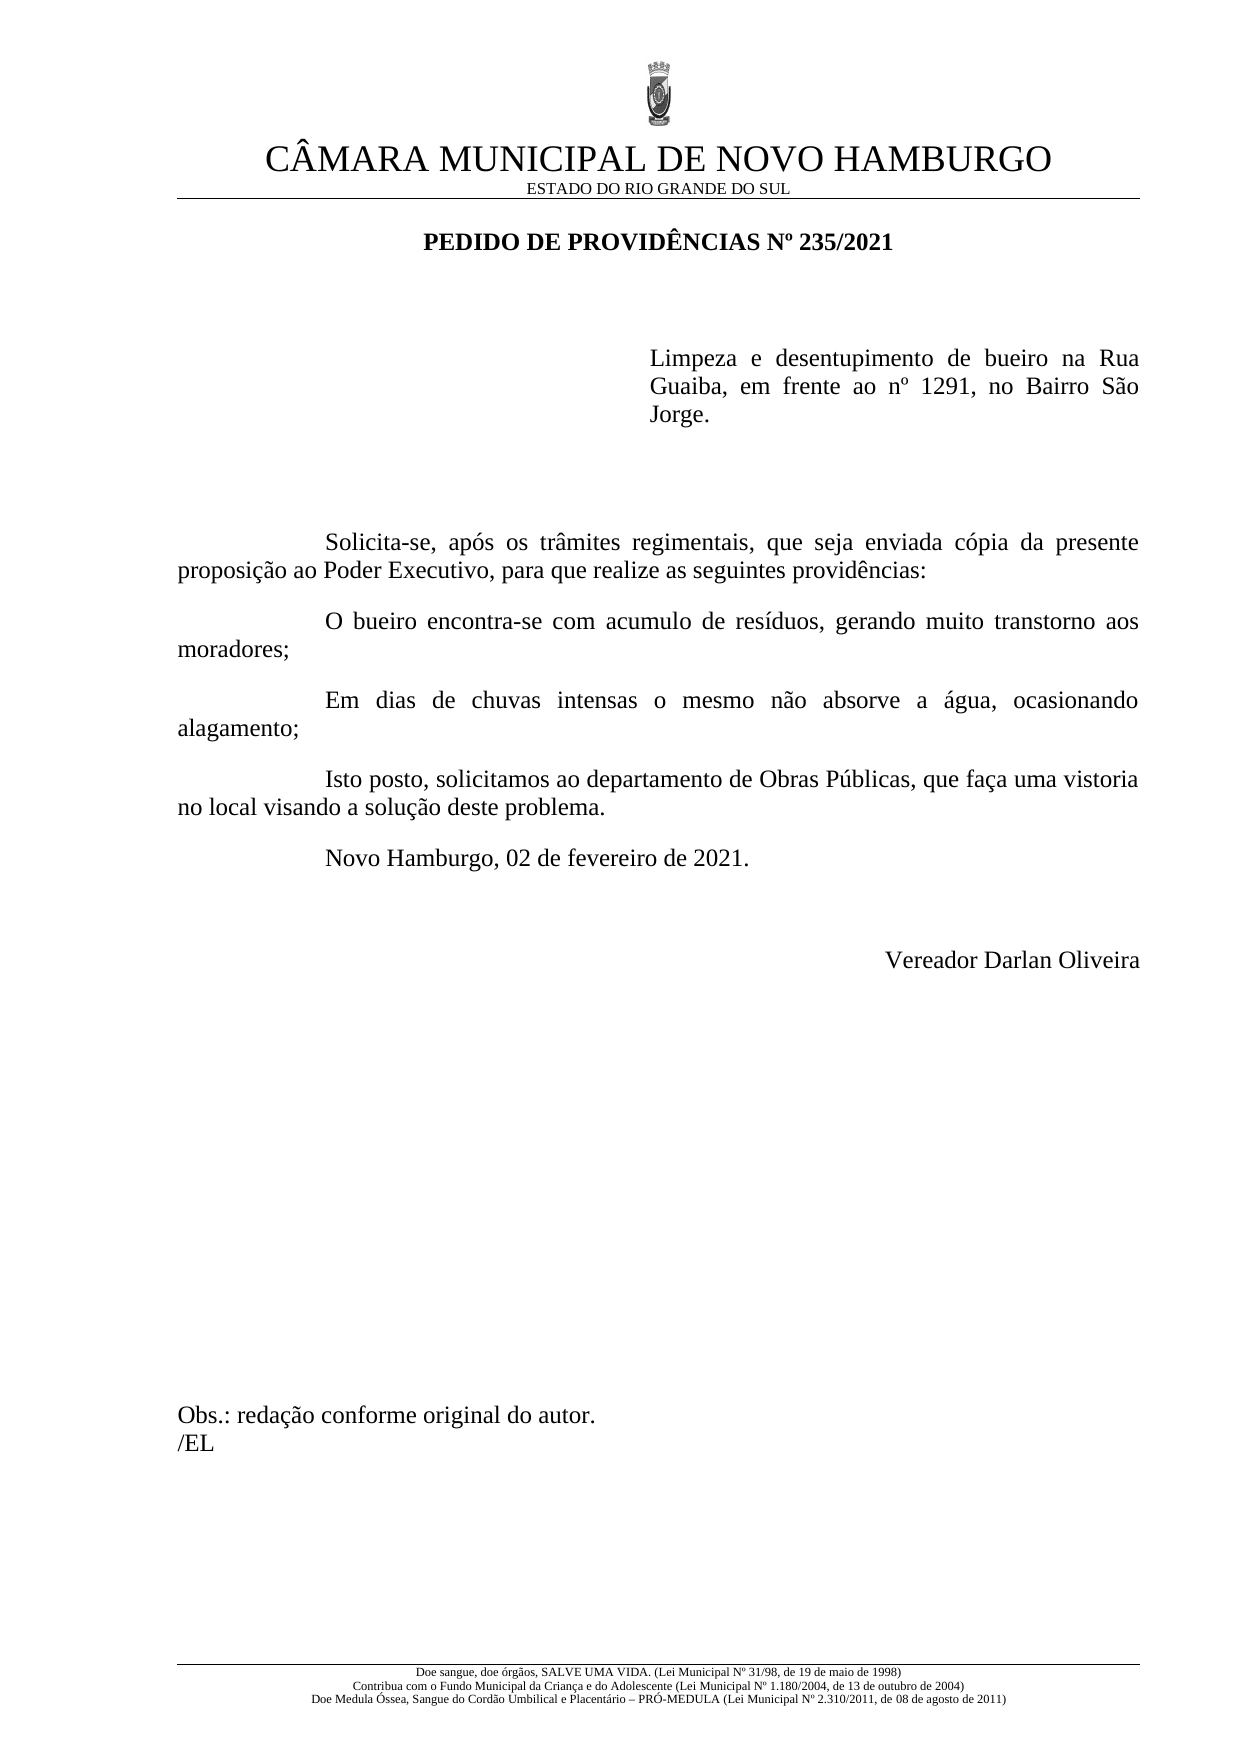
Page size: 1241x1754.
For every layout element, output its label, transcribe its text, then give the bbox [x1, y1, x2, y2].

text Isto posto, solicitamos ao departamento de Obras Públicas, que faça uma vistoria no local visando a solução deste problema. [177, 765, 1140, 820]
text PEDIDO DE PROVIDÊNCIAS Nº 235/2021 [177, 228, 1140, 256]
text O bueiro encontra-se com acumulo de resíduos, gerando muito transtorno aos moradores; [177, 607, 1140, 662]
text /EL [177, 1429, 1140, 1457]
text Novo Hamburgo, 02 de fevereiro de 2021. [177, 844, 1140, 872]
text Limpeza e desentupimento de bueiro na Rua Guaiba, em frente ao nº 1291, no Bairro São Jorge. [649, 344, 1140, 428]
text Solicita-se, após os trâmites regimentais, que seja enviada cópia da presente proposição ao Poder Executivo, para que realize as seguintes providências: [177, 528, 1140, 583]
text Em dias de chuvas intensas o mesmo não absorve a água, ocasionando alagamento; [177, 686, 1140, 741]
text Vereador Darlan Oliveira [177, 946, 1140, 974]
text Obs.: redação conforme original do autor. [177, 1401, 1140, 1429]
